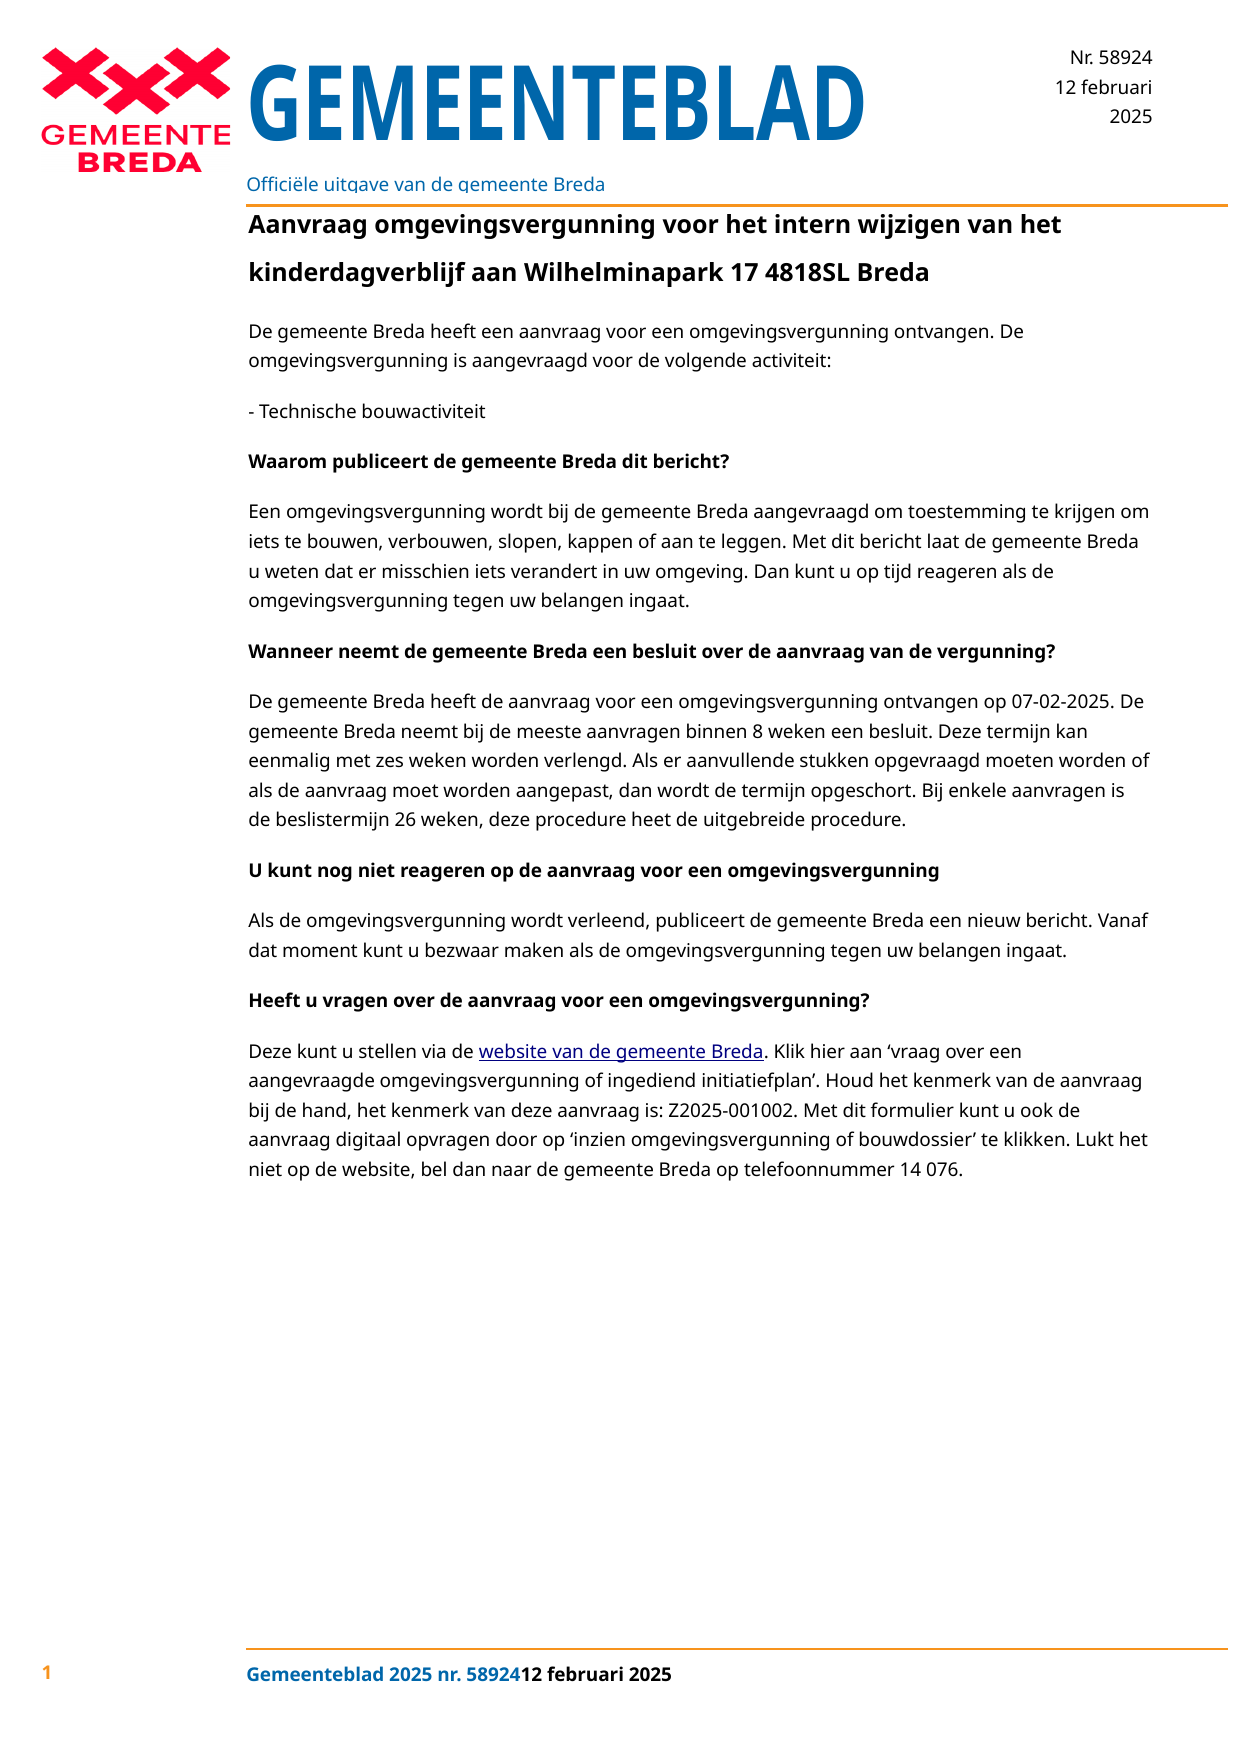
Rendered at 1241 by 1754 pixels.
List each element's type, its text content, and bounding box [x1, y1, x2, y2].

text De gemeente Breda heeft de aanvraag voor een omgevingsvergunning ontvangen op 07-02-2025. De gemeente Breda neemt bij de meeste aanvragen binnen 8 weken een besluit. Deze termijn kan eenmalig met zes weken worden verlengd. Als er aanvullende stukken opgevraagd moeten worden of als de aanvraag moet worden aangepast, dan wordt de termijn opgeschort. Bij enkele aanvragen is de beslistermijn 26 weken, deze procedure heet de uitgebreide procedure. [248, 688, 1152, 832]
text Deze kunt u stellen via de website van de gemeente Breda. Klik hier aan ‘vraag over een aangevraagde omgevingsvergunning of ingediend initiatiefplan’. Houd het kenmerk van de aanvraag bij de hand, het kenmerk van deze aanvraag is: Z2025-001002. Met dit formulier kunt u ook de aanvraag digitaal opvragen door op ‘inzien omgevingsvergunning of bouwdossier’ te klikken. Lukt het niet op de website, bel dan naar de gemeente Breda op telefoonnummer 14 076. [248, 1038, 1152, 1182]
text Als de omgevingsvergunning wordt verleend, publiceert de gemeente Breda een nieuw bericht. Vanaf dat moment kunt u bezwaar maken als de omgevingsvergunning tegen uw belangen ingaat. [248, 907, 1152, 963]
text - Technische bouwactiviteit [248, 398, 1152, 424]
text De gemeente Breda heeft een aanvraag voor een omgevingsvergunning ontvangen. De omgevingsvergunning is aangevraagd voor de volgende activiteit: [248, 318, 1152, 373]
picture [41, 47, 231, 172]
text U kunt nog niet reageren op de aanvraag voor een omgevingsvergunning [248, 857, 1152, 883]
text Een omgevingsvergunning wordt bij de gemeente Breda aangevraagd om toestemming te krijgen om iets te bouwen, verbouwen, slopen, kappen of aan te leggen. Met dit bericht laat de gemeente Breda u weten dat er misschien iets verandert in uw omgeving. Dan kunt u op tijd reageren als de omgevingsvergunning tegen uw belangen ingaat. [248, 499, 1152, 613]
text Waarom publiceert de gemeente Breda dit bericht? [248, 448, 1152, 474]
text Heeft u vragen over de aanvraag voor een omgevingsvergunning? [248, 987, 1152, 1013]
text Wanneer neemt de gemeente Breda een besluit over de aanvraag van de vergunning? [248, 638, 1152, 664]
text Aanvraag omgevingsvergunning voor het intern wijzigen van het kinderdagverblijf aan Wilhelminapark 17 4818SL Breda [248, 207, 1152, 288]
